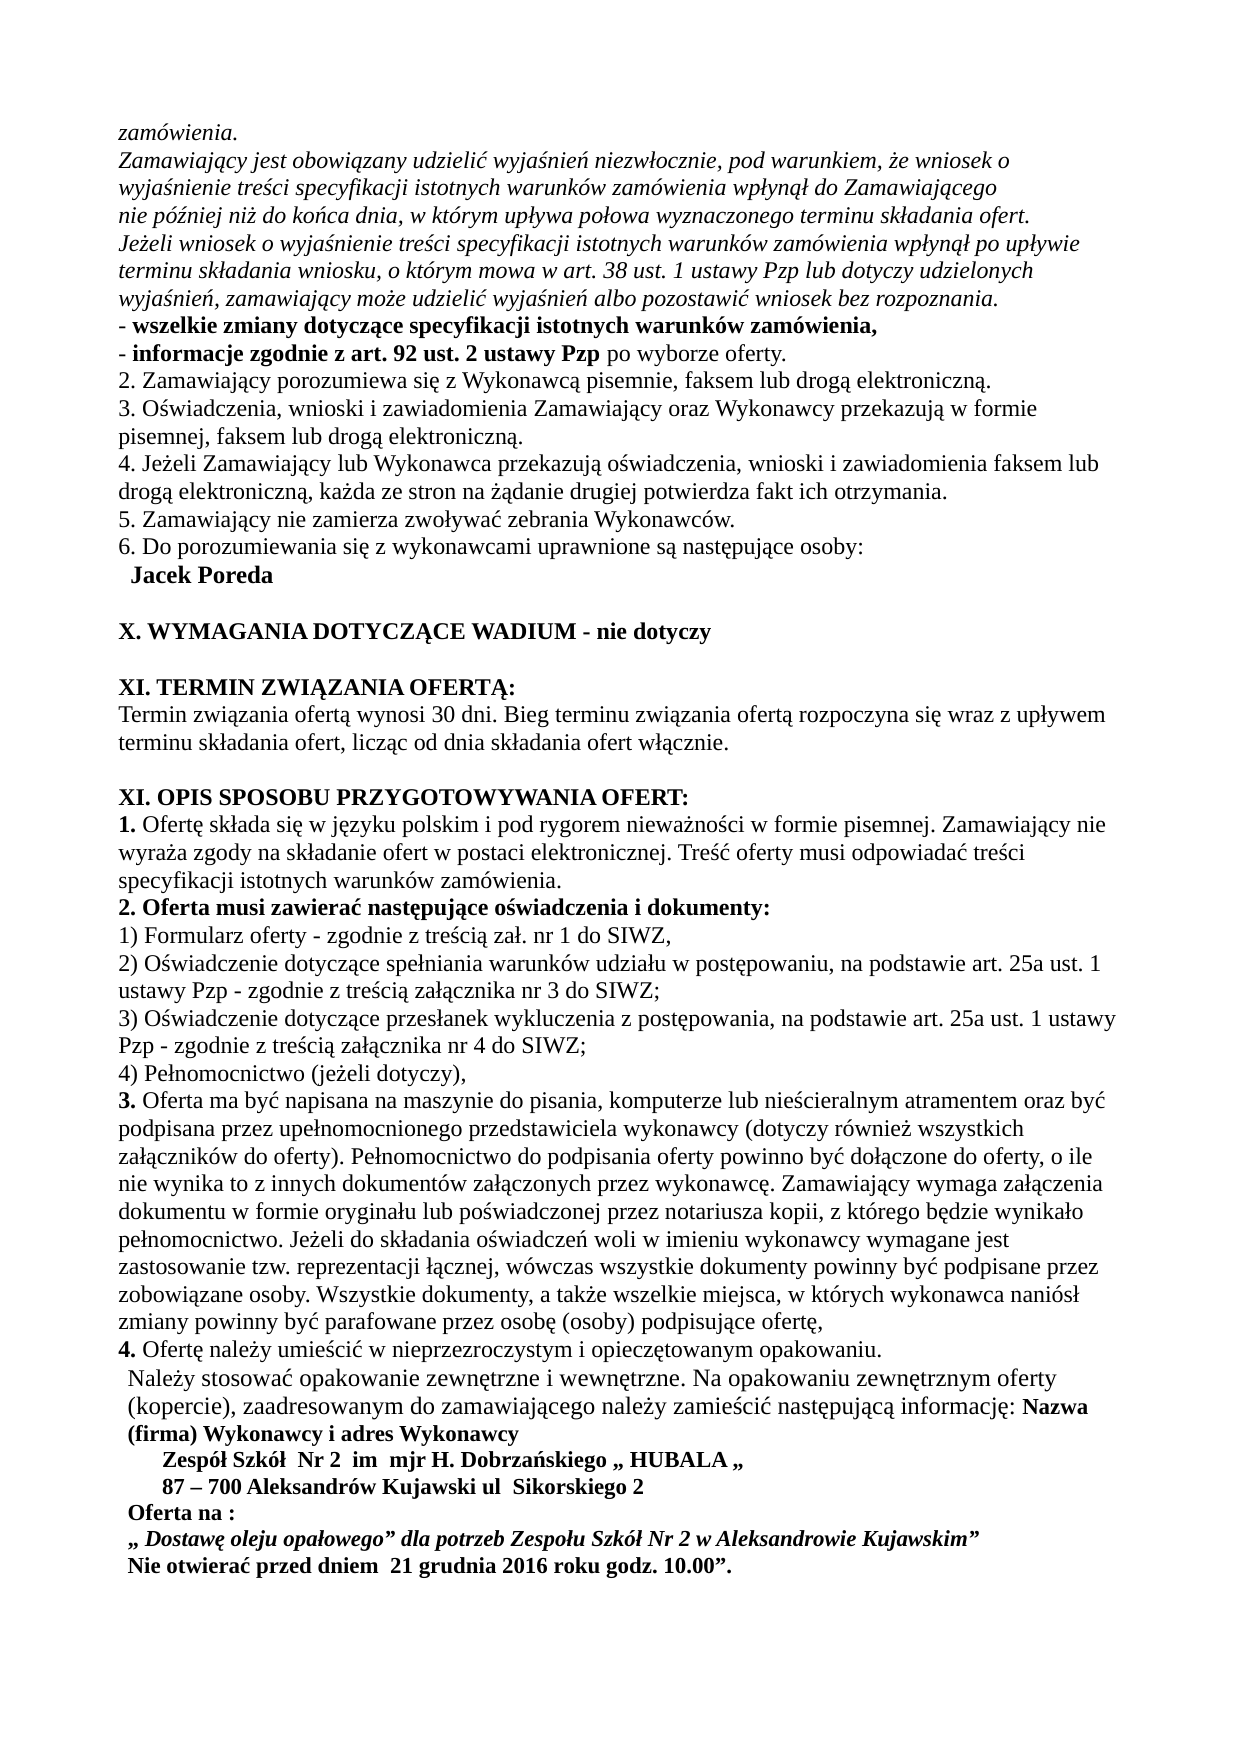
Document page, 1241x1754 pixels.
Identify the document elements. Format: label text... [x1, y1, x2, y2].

text nie później niż do końca dnia, w którym upływa połowa wyznaczonego terminu składania ofert. [118, 201, 1122, 228]
text - wszelkie zmiany dotyczące specyfikacji istotnych warunków zamówienia, [118, 311, 1122, 339]
text Termin związania ofertą wynosi 30 dni. Bieg terminu związania ofertą rozpoczyna się wraz z upływem terminu składania ofert, licząc od dnia składania ofert włącznie. [118, 700, 1122, 755]
text XI. OPIS SPOSOBU PRZYGOTOWYWANIA OFERT: [118, 783, 1122, 811]
text 2. Oferta musi zawierać następujące oświadczenia i dokumenty: [118, 893, 1122, 921]
text 4. Ofertę należy umieścić w nieprzezroczystym i opieczętowanym opakowaniu. [118, 1335, 1122, 1363]
text - informacje zgodnie z art. 92 ust. 2 ustawy Pzp po wyborze oferty. [118, 339, 1122, 367]
text 3. Oferta ma być napisana na maszynie do pisania, komputerze lub nieścieralnym atramentem oraz być podpisana przez upełnomocnionego przedstawiciela wykonawcy (dotyczy również wszystkich załączników do oferty). Pełnomocnictwo do podpisania oferty powinno być dołączone do oferty, o ile nie wynika to z innych dokumentów załączonych przez wykonawcę. Zamawiający wymaga załączenia dokumentu w formie oryginału lub poświadczonej przez notariusza kopii, z którego będzie wynikało pełnomocnictwo. Jeżeli do składania oświadczeń woli w imieniu wykonawcy wymagane jest zastosowanie tzw. reprezentacji łącznej, wówczas wszystkie dokumenty powinny być podpisane przez zobowiązane osoby. Wszystkie dokumenty, a także wszelkie miejsca, w których wykonawca naniósł zmiany powinny być parafowane przez osobę (osoby) podpisujące ofertę, [118, 1087, 1122, 1335]
table_header Należy stosować opakowanie zewnętrzne i wewnętrzne. Na opakowaniu zewnętrznym oferty (kopercie), zaadresowanym do zamawiającego należy zamieścić następującą informację: Nazwa (firma) Wykonawcy i adres Wykonawcy Zespół Szkół Nr 2 im mjr H. Dobrzańskiego „ HUBALA „ 87 – 700 Aleksandrów Kujawski ul Sikorskiego 2 Oferta na : „ Dostawę oleju opałowego” dla potrzeb Zespołu Szkół Nr 2 w Aleksandrowie Kujawskim” Nie otwierać przed dniem 21 grudnia 2016 roku godz. 10.00”. [116, 1363, 1116, 1578]
text 4) Pełnomocnictwo (jeżeli dotyczy), [118, 1059, 1122, 1087]
text 2. Zamawiający porozumiewa się z Wykonawcą pisemnie, faksem lub drogą elektroniczną. [118, 367, 1122, 394]
text 3. Oświadczenia, wnioski i zawiadomienia Zamawiający oraz Wykonawcy przekazują w formie pisemnej, faksem lub drogą elektroniczną. [118, 394, 1122, 449]
text 2) Oświadczenie dotyczące spełniania warunków udziału w postępowaniu, na podstawie art. 25a ust. 1 ustawy Pzp - zgodnie z treścią załącznika nr 3 do SIWZ; [118, 948, 1122, 1004]
text 4. Jeżeli Zamawiający lub Wykonawca przekazują oświadczenia, wnioski i zawiadomienia faksem lub drogą elektroniczną, każda ze stron na żądanie drugiej potwierdza fakt ich otrzymania. [118, 449, 1122, 504]
text X. WYMAGANIA DOTYCZĄCE WADIUM - nie dotyczy [118, 617, 1122, 645]
text Zamawiający jest obowiązany udzielić wyjaśnień niezwłocznie, pod warunkiem, że wniosek o wyjaśnienie treści specyfikacji istotnych warunków zamówienia wpłynął do Zamawiającego [118, 146, 1122, 201]
text zamówienia. [118, 118, 1122, 146]
text 1) Formularz oferty - zgodnie z treścią zał. nr 1 do SIWZ, [118, 921, 1122, 948]
text XI. TERMIN ZWIĄZANIA OFERTĄ: [118, 672, 1122, 700]
text 6. Do porozumiewania się z wykonawcami uprawnione są następujące osoby: [118, 532, 1122, 560]
text Jacek Poreda [118, 560, 1122, 588]
text 5. Zamawiający nie zamierza zwoływać zebrania Wykonawców. [118, 504, 1122, 532]
text Jeżeli wniosek o wyjaśnienie treści specyfikacji istotnych warunków zamówienia wpłynął po upływie terminu składania wniosku, o którym mowa w art. 38 ust. 1 ustawy Pzp lub dotyczy udzielonych wyjaśnień, zamawiający może udzielić wyjaśnień albo pozostawić wniosek bez rozpoznania. [118, 228, 1122, 311]
text 3) Oświadczenie dotyczące przesłanek wykluczenia z postępowania, na podstawie art. 25a ust. 1 ustawy Pzp - zgodnie z treścią załącznika nr 4 do SIWZ; [118, 1004, 1122, 1059]
text 1. Ofertę składa się w języku polskim i pod rygorem nieważności w formie pisemnej. Zamawiający nie wyraża zgody na składanie ofert w postaci elektronicznej. Treść oferty musi odpowiadać treści specyfikacji istotnych warunków zamówienia. [118, 811, 1122, 893]
